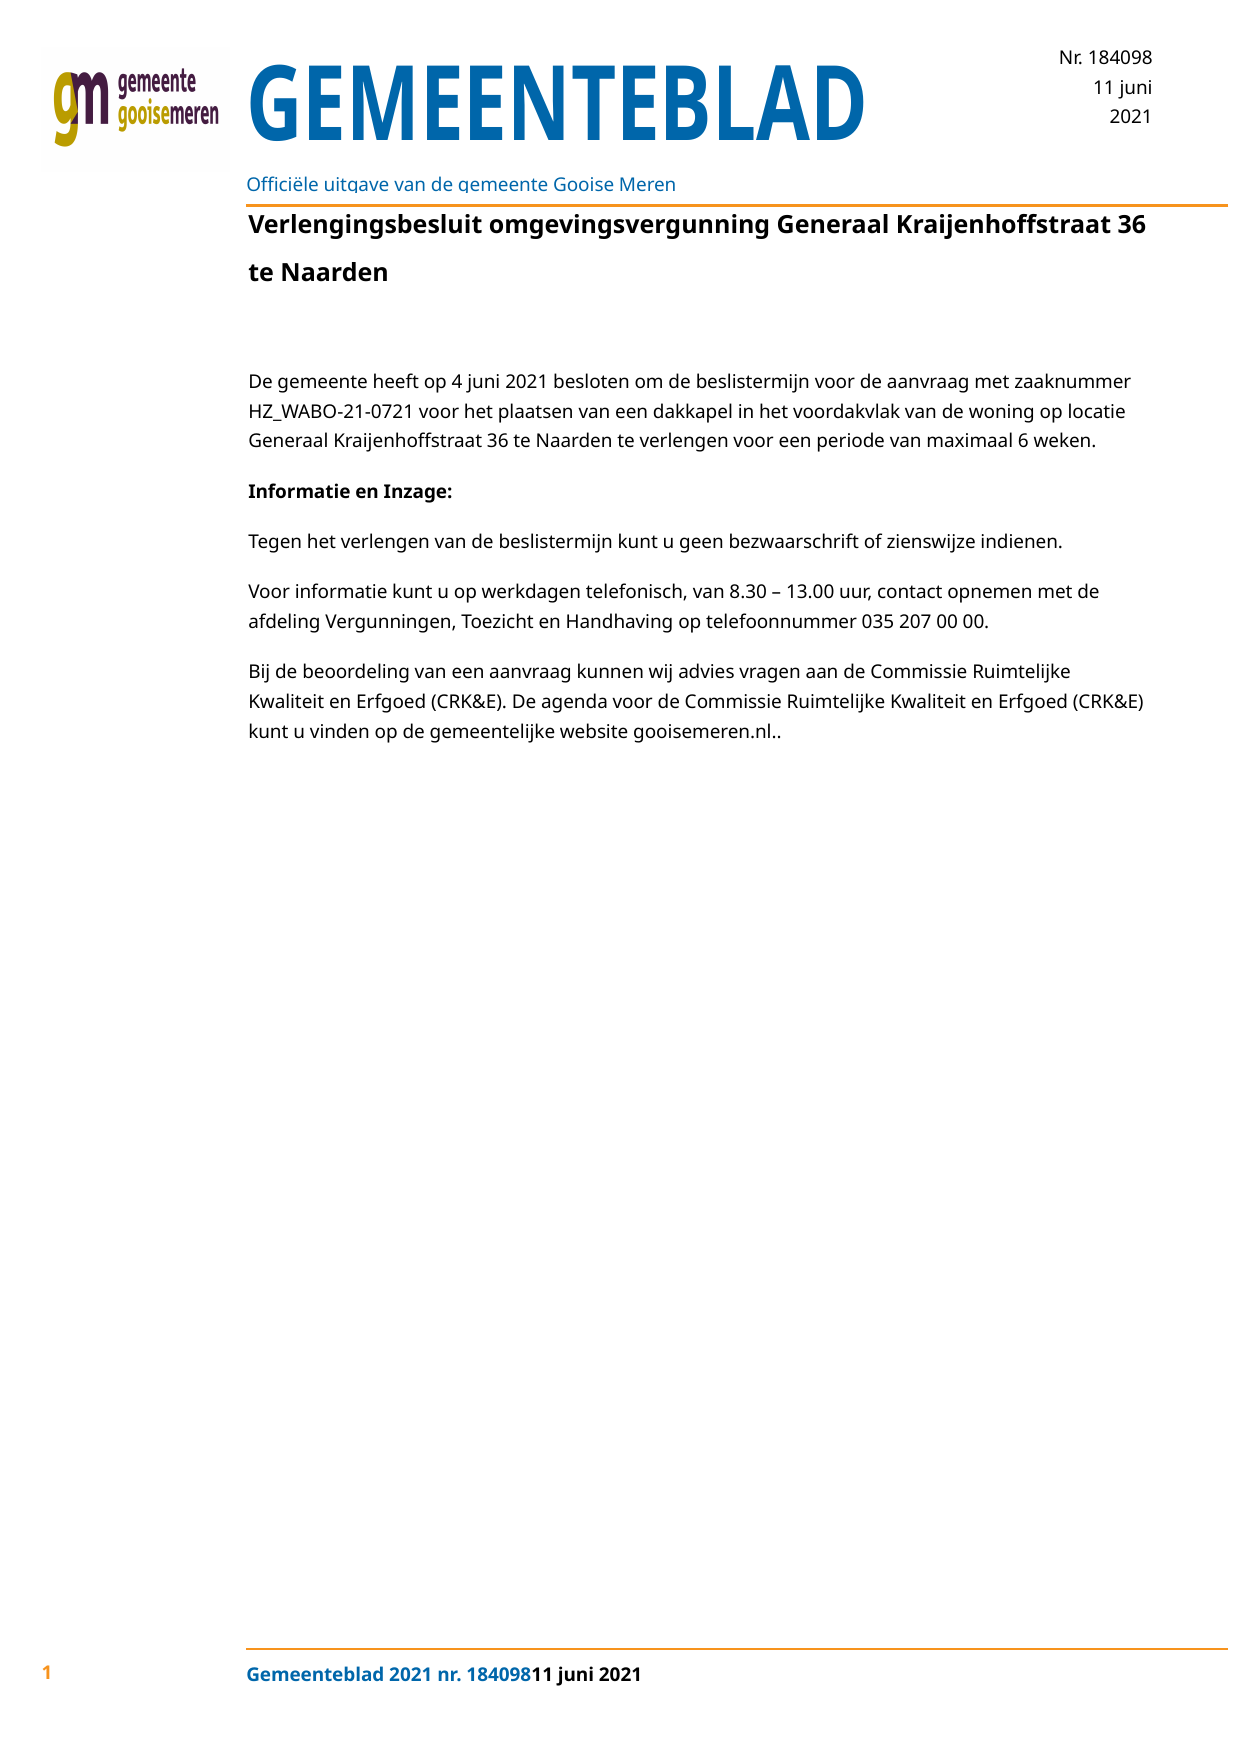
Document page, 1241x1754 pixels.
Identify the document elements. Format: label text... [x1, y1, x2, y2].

text Verlengingsbesluit omgevingsvergunning Generaal Kraijenhoffstraat 36 te Naarden [248, 207, 1152, 288]
text Informatie en Inzage: [248, 478, 1152, 504]
picture [41, 47, 231, 172]
text Tegen het verlengen van de beslistermijn kunt u geen bezwaarschrift of zienswijze indienen. [248, 528, 1152, 554]
text Bij de beoordeling van een aanvraag kunnen wij advies vragen aan de Commissie Ruimtelijke Kwaliteit en Erfgoed (CRK&E). De agenda voor de Commissie Ruimtelijke Kwaliteit en Erfgoed (CRK&E) kunt u vinden op de gemeentelijke website gooisemeren.nl.. [248, 659, 1152, 744]
text Voor informatie kunt u op werkdagen telefonisch, van 8.30 – 13.00 uur, contact opnemen met de afdeling Vergunningen, Toezicht en Handhaving op telefoonnummer 035 207 00 00. [248, 579, 1152, 634]
text De gemeente heeft op 4 juni 2021 besloten om de beslistermijn voor de aanvraag met zaaknummer HZ_WABO-21-0721 voor het plaatsen van een dakkapel in het voordakvlak van de woning op locatie Generaal Kraijenhoffstraat 36 te Naarden te verlengen voor een periode van maximaal 6 weken. [248, 368, 1152, 453]
